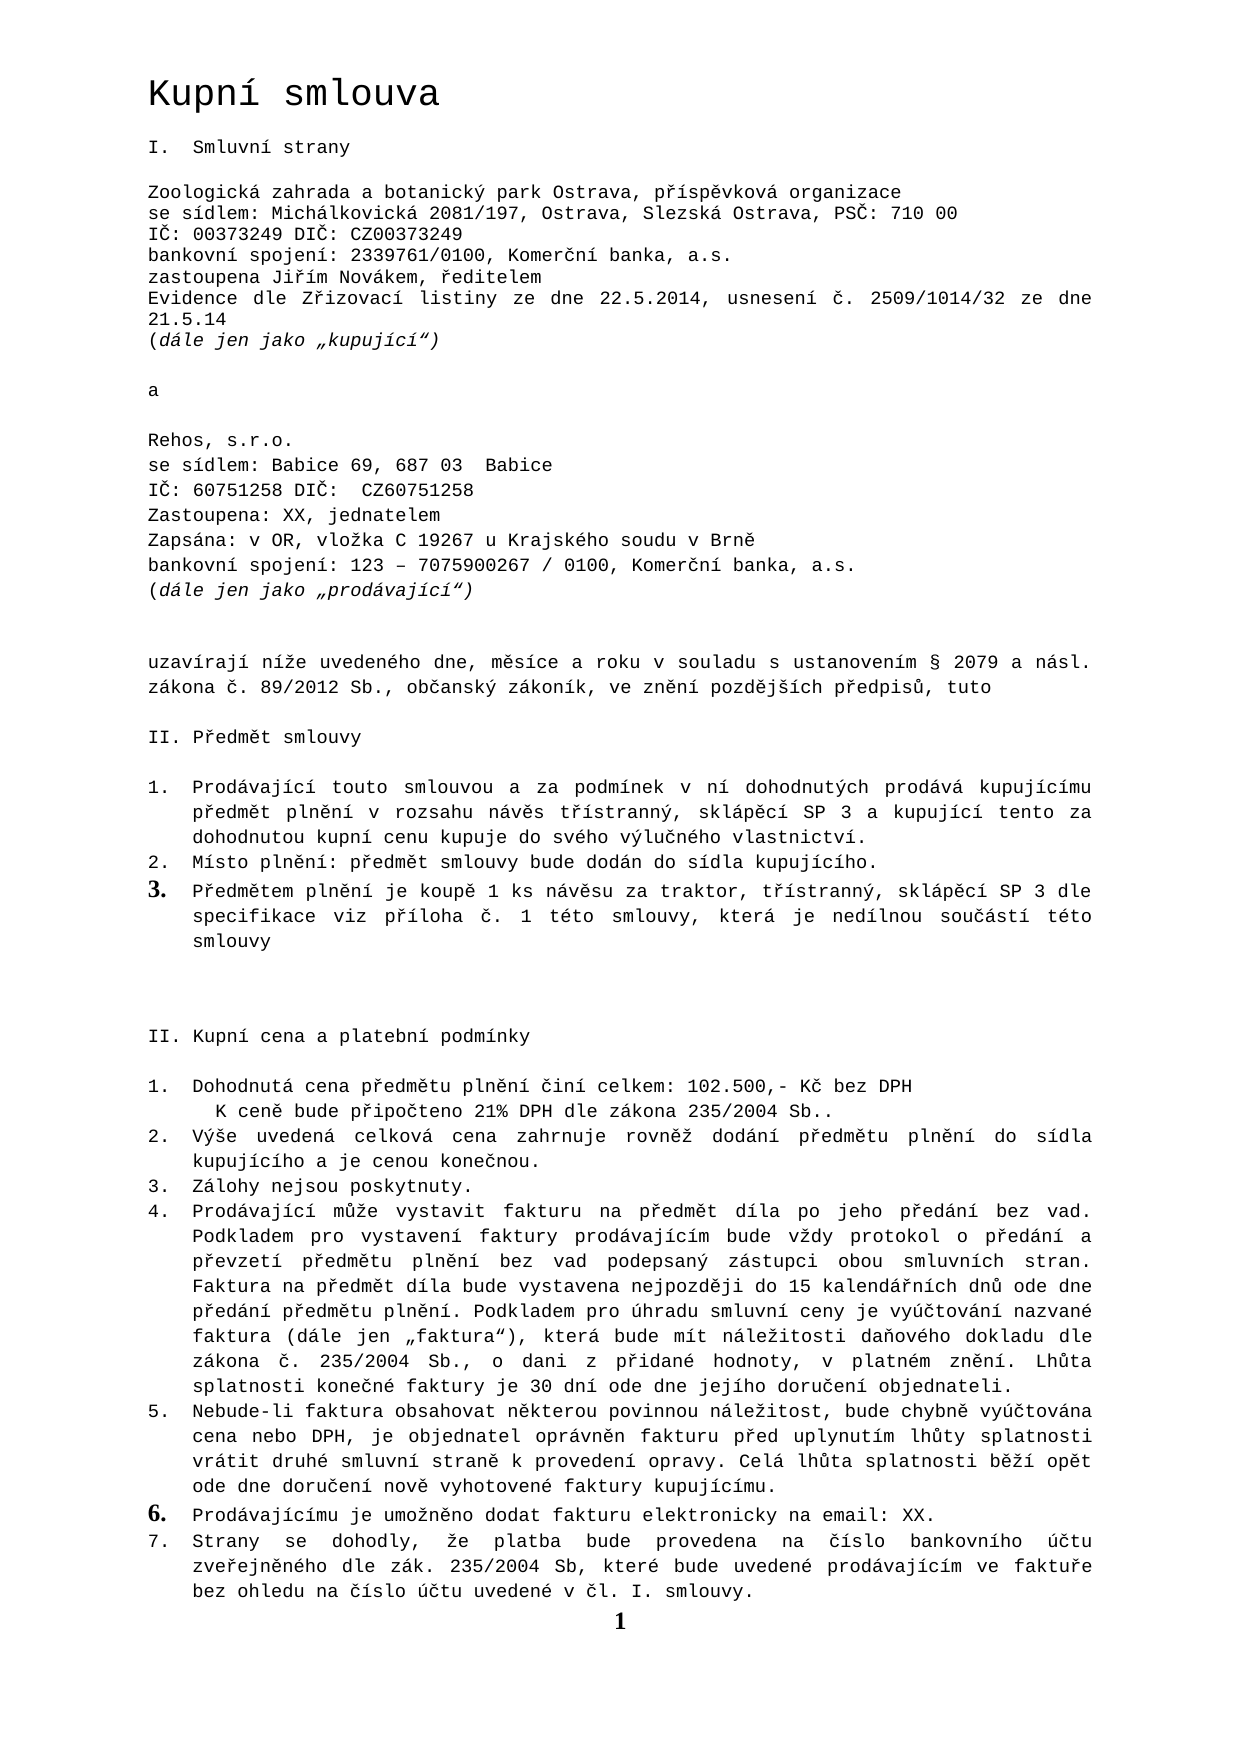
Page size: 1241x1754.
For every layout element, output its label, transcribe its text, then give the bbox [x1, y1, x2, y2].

list Dohodnutá cena předmětu plnění činí celkem: 102.500,- Kč bez DPH [148, 1073, 1093, 1098]
text (dále jen jako „kupující“) [148, 331, 1093, 352]
text Evidence dle Zřizovací listiny ze dne 22.5.2014, usnesení č. 2509/1014/32 ze dne 21.5.14 [148, 289, 1093, 331]
text I. Smluvní strany [148, 137, 1093, 159]
list Nebude-li faktura obsahovat některou povinnou náležitost, bude chybně vyúčtována cena nebo DPH, je objednatel oprávněn fakturu před uplynutím lhůty splatnosti vrátit druhé smluvní straně k provedení opravy. Celá lhůta splatnosti běží opět ode dne doručení nově vyhotovené faktury kupujícímu. [148, 1398, 1093, 1498]
list Místo plnění: předmět smlouvy bude dodán do sídla kupujícího. [148, 849, 1093, 874]
list Strany se dohodly, že platba bude provedena na číslo bankovního účtu zveřejněného dle zák. 235/2004 Sb, které bude uvedené prodávajícím ve faktuře bez ohledu na číslo účtu uvedené v čl. I. smlouvy. [148, 1528, 1093, 1603]
subtitle se sídlem: Babice 69, 687 03 Babice [148, 452, 1093, 477]
text a [148, 377, 1093, 402]
text zastoupena Jiřím Novákem, ředitelem [148, 267, 1093, 289]
text bankovní spojení: 2339761/0100, Komerční banka, a.s. [148, 246, 1093, 267]
text se sídlem: Michálkovická 2081/197, Ostrava, Slezská Ostrava, PSČ: 710 00 [148, 204, 1093, 225]
subtitle Zapsána: v OR, vložka C 19267 u Krajského soudu v Brně [148, 527, 1093, 552]
subtitle IČ: 60751258 DIČ: CZ60751258 [148, 477, 1093, 502]
subtitle bankovní spojení: 123 – 7075900267 / 0100, Komerční banka, a.s. [148, 552, 1093, 577]
subtitle II. Předmět smlouvy [148, 724, 1093, 749]
subtitle (dále jen jako „prodávající“) [148, 577, 1093, 602]
list Výše uvedená celková cena zahrnuje rovněž dodání předmětu plnění do sídla kupujícího a je cenou konečnou. [148, 1123, 1093, 1173]
list Prodávající může vystavit fakturu na předmět díla po jeho předání bez vad. Podkladem pro vystavení faktury prodávajícím bude vždy protokol o předání a převzetí předmětu plnění bez vad podepsaný zástupci obou smluvních stran. Faktura na předmět díla bude vystavena nejpozději do 15 kalendářních dnů ode dne předání předmětu plnění. Podkladem pro úhradu smluvní ceny je vyúčtování nazvané faktura (dále jen „faktura“), která bude mít náležitosti daňového dokladu dle zákona č. 235/2004 Sb., o dani z přidané hodnoty, v platném znění. Lhůta splatnosti konečné faktury je 30 dní ode dne jejího doručení objednateli. [148, 1198, 1093, 1398]
subtitle Kupní smlouva [148, 74, 1093, 116]
list Prodávajícímu je umožněno dodat fakturu elektronicky na email: XX. [148, 1498, 1093, 1528]
text IČ: 00373249 DIČ: CZ00373249 [148, 225, 1093, 246]
subtitle Rehos, s.r.o. [148, 427, 1093, 452]
subtitle II. Kupní cena a platební podmínky [148, 1023, 1093, 1048]
text uzavírají níže uvedeného dne, měsíce a roku v souladu s ustanovením § 2079 a násl. zákona č. 89/2012 Sb., občanský zákoník, ve znění pozdějších předpisů, tuto [148, 649, 1093, 699]
text K ceně bude připočteno 21% DPH dle zákona 235/2004 Sb.. [148, 1098, 1093, 1123]
text Zoologická zahrada a botanický park Ostrava, příspěvková organizace [148, 182, 1093, 204]
list Zálohy nejsou poskytnuty. [148, 1173, 1093, 1198]
subtitle Zastoupena: XX, jednatelem [148, 502, 1093, 527]
list Předmětem plnění je koupě 1 ks návěsu za traktor, třístranný, sklápěcí SP 3 dle specifikace viz příloha č. 1 této smlouvy, která je nedílnou součástí této smlouvy [148, 874, 1093, 953]
list Prodávající touto smlouvou a za podmínek v ní dohodnutých prodává kupujícímu předmět plnění v rozsahu návěs třístranný, sklápěcí SP 3 a kupující tento za dohodnutou kupní cenu kupuje do svého výlučného vlastnictví. [148, 774, 1093, 849]
